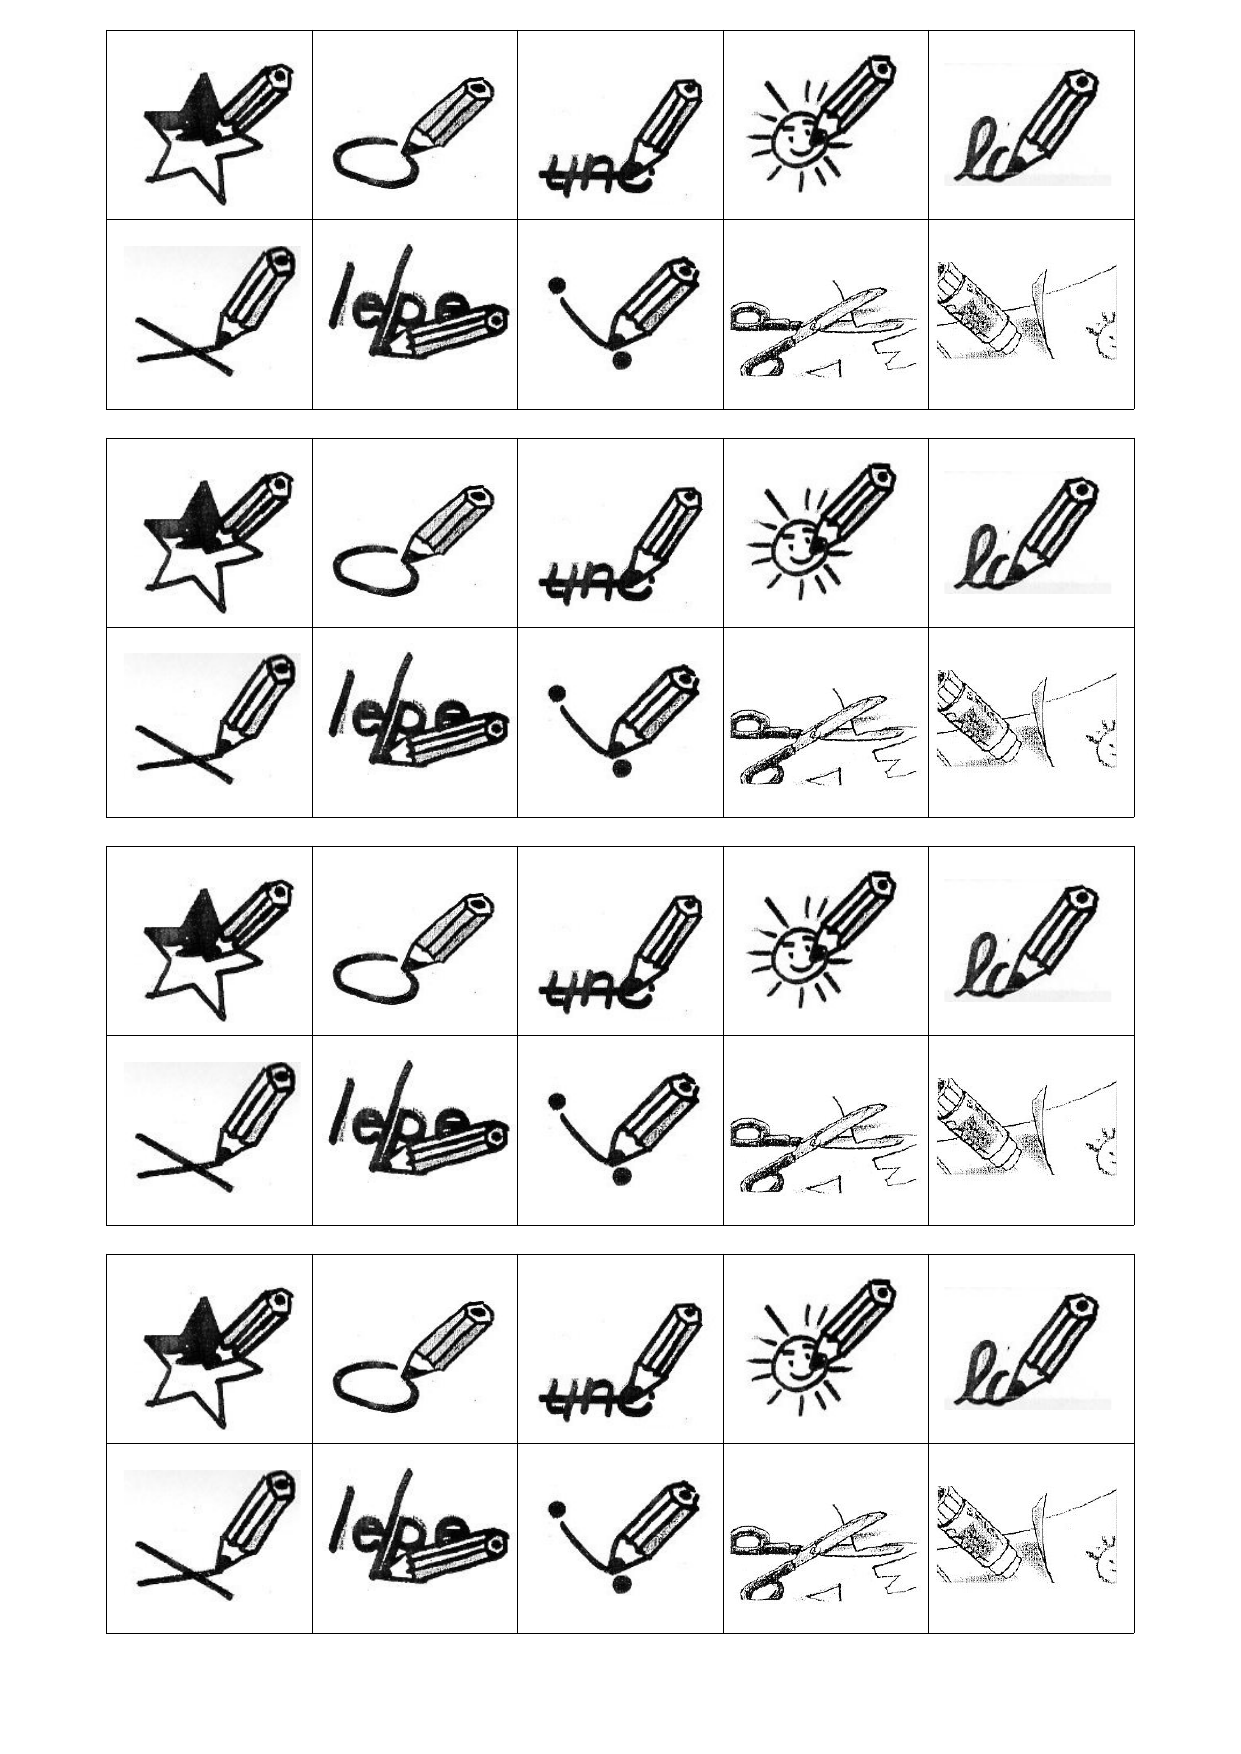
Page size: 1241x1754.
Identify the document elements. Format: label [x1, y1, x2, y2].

picture [528, 1297, 718, 1429]
table_header [929, 1288, 1134, 1443]
table_header [929, 31, 1134, 63]
picture [123, 1062, 301, 1194]
picture [328, 892, 507, 1009]
picture [322, 643, 517, 775]
table_header [929, 1255, 1134, 1287]
picture [728, 1095, 921, 1196]
picture [123, 653, 301, 786]
picture [944, 879, 1112, 1002]
table_header [107, 847, 312, 1035]
picture [123, 1470, 301, 1602]
table_cell [518, 220, 723, 409]
picture [728, 1503, 921, 1604]
picture [744, 52, 912, 201]
picture [528, 73, 718, 205]
table_header [929, 880, 1134, 1035]
table_header [724, 869, 928, 1035]
picture [123, 246, 301, 378]
table_cell [107, 1036, 312, 1225]
table_header [107, 439, 312, 627]
picture [541, 1477, 714, 1597]
table_header [724, 53, 928, 219]
table_cell [518, 628, 723, 817]
table_header [518, 205, 723, 219]
table_cell [313, 1444, 517, 1633]
table_header [313, 439, 517, 627]
picture [328, 1300, 507, 1417]
table_cell [929, 1079, 1134, 1225]
table_header [518, 31, 723, 204]
table_cell [724, 1036, 928, 1225]
table_header [724, 439, 928, 627]
picture [528, 889, 718, 1021]
table_header [313, 31, 517, 219]
picture [935, 1078, 1117, 1185]
table_cell [107, 220, 312, 409]
table_cell [929, 1444, 1134, 1633]
picture [541, 253, 714, 373]
table_cell [929, 263, 1134, 409]
picture [944, 63, 1112, 186]
table_cell [518, 1036, 723, 1225]
table_cell [313, 1036, 517, 1182]
picture [728, 279, 921, 380]
table_cell [929, 220, 1134, 262]
table_cell [724, 1444, 928, 1633]
picture [944, 1287, 1112, 1410]
picture [328, 483, 507, 601]
picture [133, 52, 298, 208]
picture [322, 1460, 517, 1591]
table_header [313, 1255, 517, 1443]
table_cell [724, 220, 928, 279]
table_cell [929, 1036, 1134, 1078]
picture [728, 687, 921, 788]
table_header [724, 1255, 928, 1443]
table_cell [107, 1444, 312, 1633]
table_cell [313, 1183, 517, 1225]
picture [935, 262, 1117, 369]
picture [744, 868, 912, 1017]
table_header [518, 847, 723, 1035]
table_header [929, 847, 1134, 879]
picture [541, 1069, 714, 1189]
table_header [929, 64, 1134, 219]
picture [744, 1276, 912, 1425]
picture [133, 1276, 298, 1432]
picture [133, 460, 298, 616]
picture [944, 471, 1112, 594]
table_cell [313, 628, 517, 817]
picture [322, 235, 517, 367]
table_cell [313, 220, 517, 409]
picture [528, 481, 718, 613]
table_cell [518, 1444, 723, 1633]
picture [935, 670, 1117, 777]
picture [328, 76, 507, 193]
table_header [313, 847, 517, 1035]
table_header [518, 1255, 723, 1443]
picture [541, 661, 714, 781]
picture [133, 868, 298, 1024]
table_cell [107, 628, 312, 817]
picture [744, 460, 912, 609]
table_header [107, 1255, 312, 1443]
table_header [518, 439, 723, 627]
picture [935, 1486, 1117, 1593]
picture [322, 1051, 517, 1183]
table_cell [724, 280, 928, 409]
table_header [107, 31, 312, 219]
table_header [929, 439, 1134, 627]
table_header [724, 31, 928, 52]
table_cell [724, 628, 928, 817]
table_cell [929, 628, 1134, 817]
table_header [724, 847, 928, 868]
